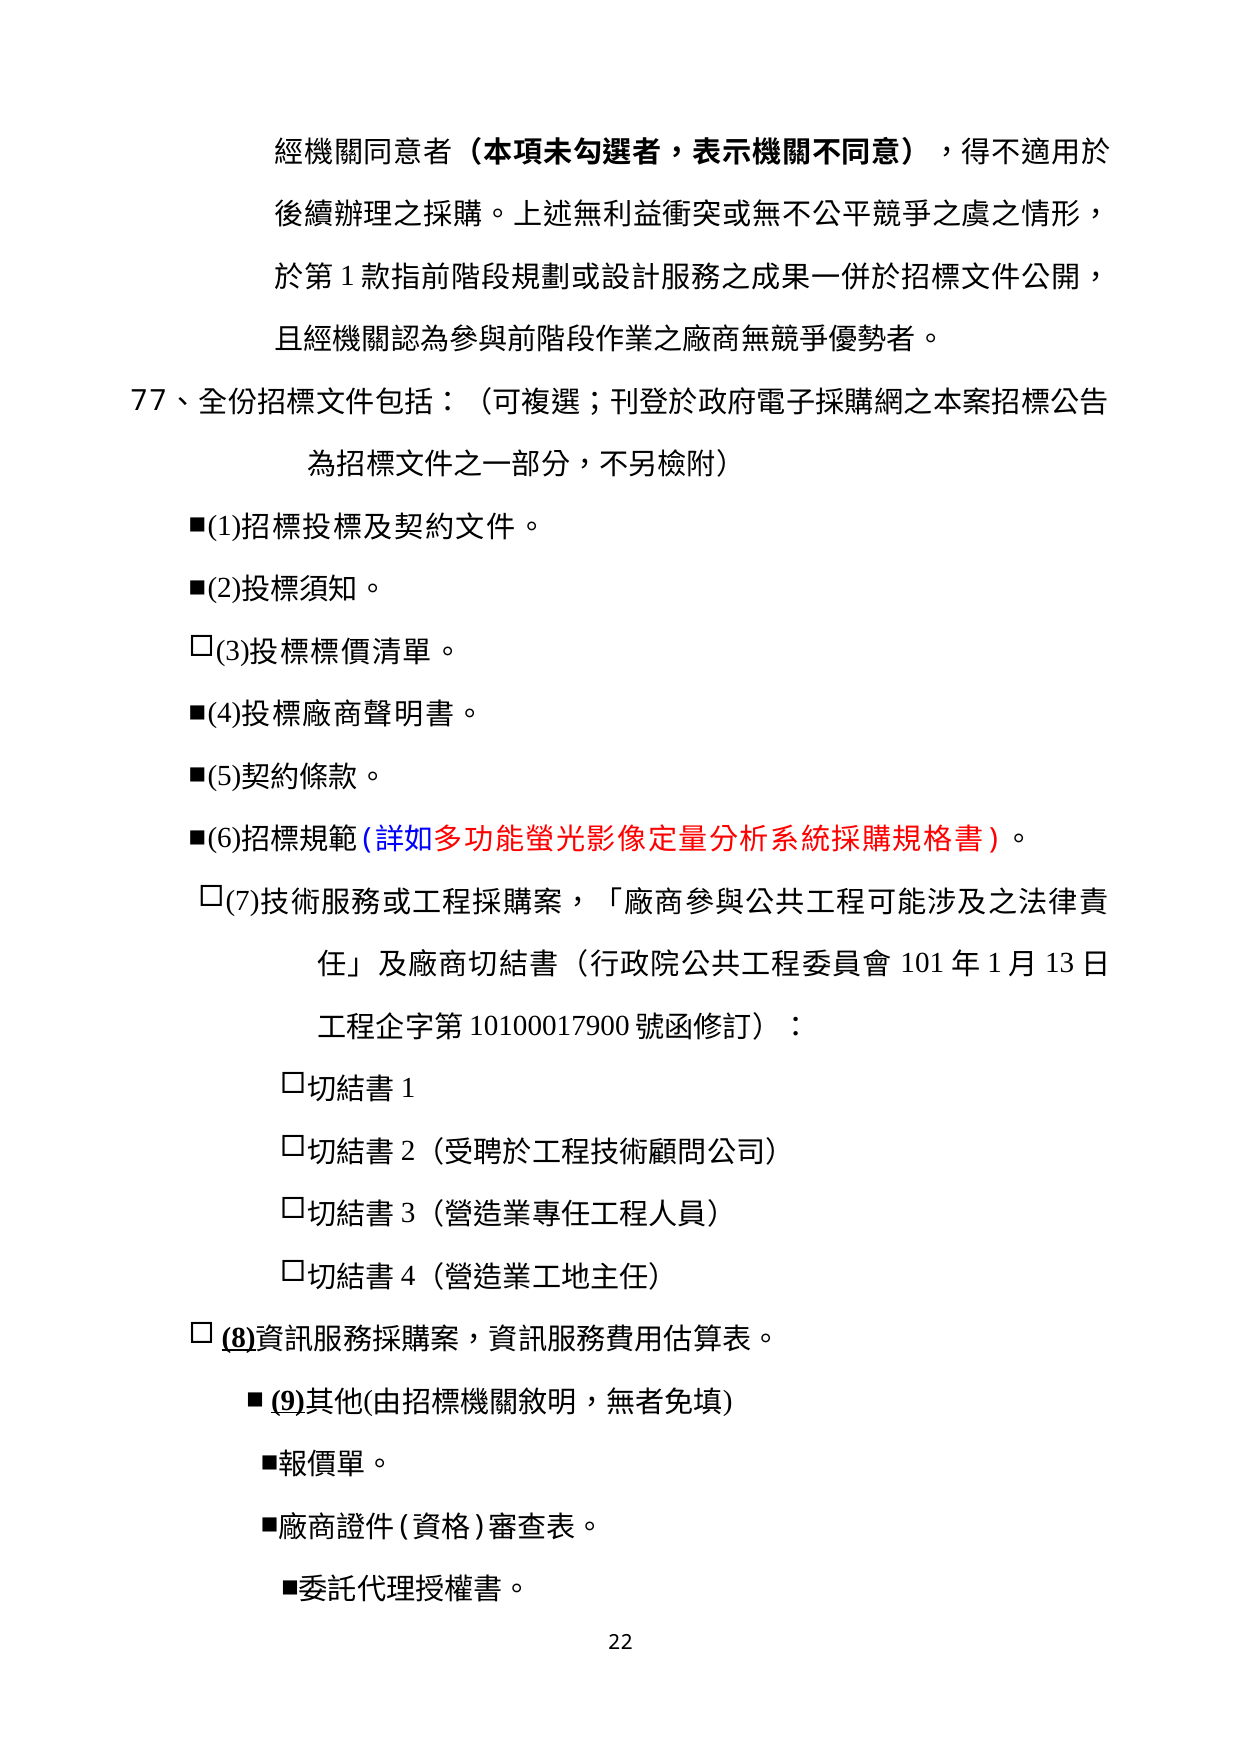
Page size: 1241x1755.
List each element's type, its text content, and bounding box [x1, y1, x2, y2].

text  (8)資訊服務採購案，資訊服務費用估算表。 [130, 1295, 1110, 1358]
text (7)技術服務或工程採購案，「廠商參與公共工程可能涉及之法律責任」及廠商切結書（行政院公共工程委員會101年1月13日工程企字第10100017900號函修訂）： [130, 858, 1110, 1045]
text 切結書3（營造業專任工程人員） [280, 1170, 1110, 1233]
text 切結書2（受聘於工程技術顧問公司） [280, 1108, 1110, 1170]
text ■(1)招標投標及契約文件。 [130, 483, 1110, 545]
text ■廠商證件(資格)審查表。 [246, 1483, 1110, 1545]
text ■(4)投標廠商聲明書。 [130, 670, 1110, 733]
text 切結書4（營造業工地主任） [280, 1233, 1110, 1295]
text ■ (9)其他(由招標機關敘明，無者免填) [246, 1358, 1110, 1420]
text 切結書1 [280, 1045, 1110, 1108]
text ■(2)投標須知。 [130, 545, 1110, 608]
text ■委託代理授權書。 [246, 1545, 1110, 1608]
text ■報價單。 [246, 1420, 1110, 1483]
text ■(6)招標規範(詳如多功能螢光影像定量分析系統採購規格書)。 [130, 795, 1110, 858]
text ■(5)契約條款。 [130, 733, 1110, 795]
list 全份招標文件包括：（可複選；刊登於政府電子採購網之本案招標公告為招標文件之一部分，不另檢附） [130, 358, 1110, 483]
text (3)投標標價清單。 [130, 608, 1110, 670]
text 經機關同意者（本項未勾選者，表示機關不同意），得不適用於後續辦理之採購。上述無利益衝突或無不公平競爭之虞之情形，於第1款指前階段規劃或設計服務之成果一併於招標文件公開，且經機關認為參與前階段作業之廠商無競爭優勢者。 [242, 108, 1110, 358]
